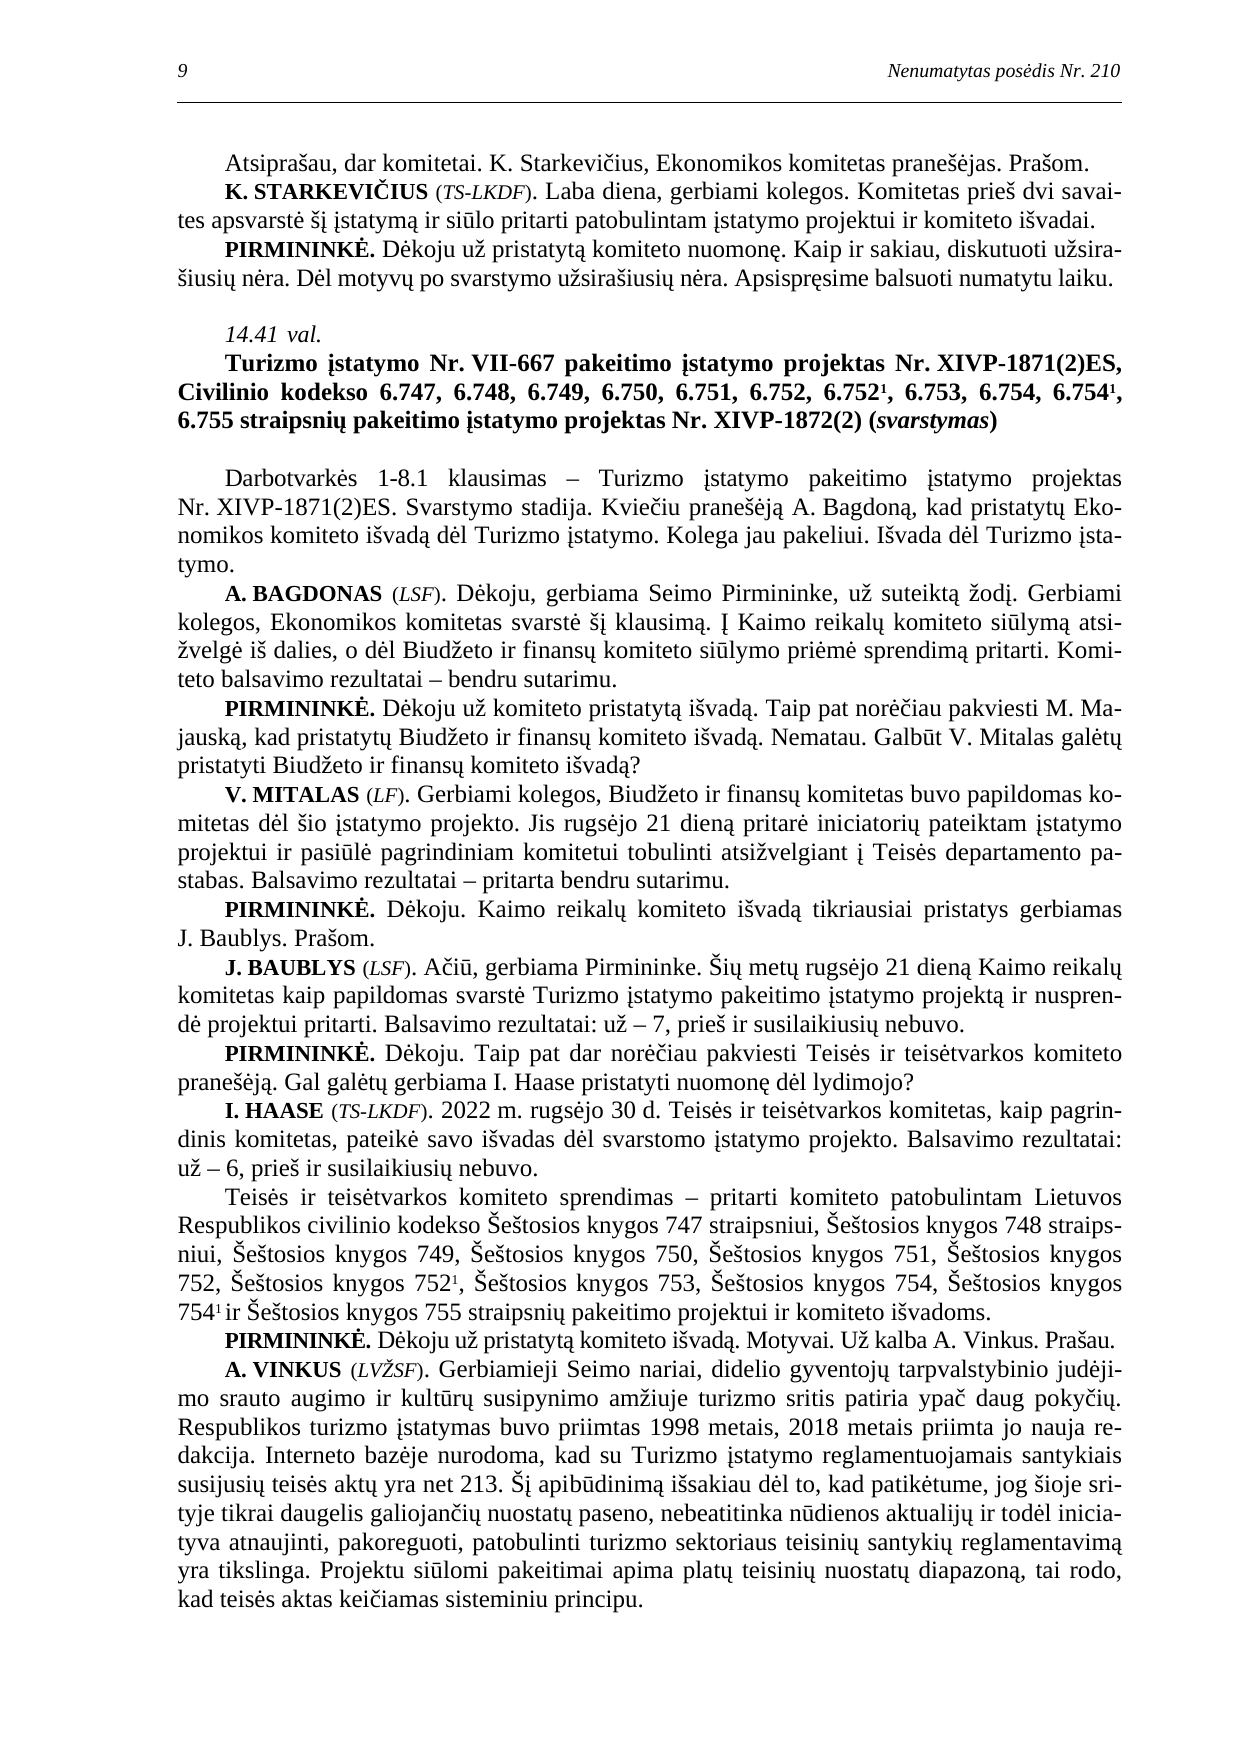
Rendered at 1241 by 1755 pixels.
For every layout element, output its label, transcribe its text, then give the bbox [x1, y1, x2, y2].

text PIRMININKĖ. Dė­ko­ju. Kai­mo rei­ka­lų ko­mi­te­to iš­va­dą tik­riau­siai pri­sta­tys ger­bia­mas J. Baub­lys. Pra­šom. [177, 894, 1122, 952]
text PIRMININKĖ. Dė­ko­ju už ko­mi­te­to pri­sta­ty­tą iš­va­dą. Taip pat no­rė­čiau pa­kvies­ti M. Ma­jaus­ką, kad pri­sta­ty­tų Biu­dže­to ir fi­nan­sų ko­mi­te­to iš­va­dą. Ne­ma­tau. Gal­būt V. Mi­ta­las ga­lė­tų pri­sta­ty­ti Biu­dže­to ir fi­nan­sų ko­mi­te­to iš­va­dą? [177, 693, 1122, 779]
text K. STARKEVIČIUS (TS-LKDF). La­ba die­na, ger­bia­mi ko­le­gos. Ko­mi­te­tas prieš dvi sa­vai­tes ap­svars­tė šį įsta­ty­mą ir siū­lo pri­tar­ti pa­to­bu­lin­tam įsta­ty­mo pro­jek­tui ir ko­mi­te­to iš­va­dai. [177, 176, 1122, 234]
text Dar­bo­tvarkės 1-8.1 klau­si­mas – Tu­riz­mo įsta­ty­mo pa­kei­ti­mo įsta­ty­mo pro­jek­tas Nr. XIVP-1871(2)ES. Svars­ty­mo sta­di­ja. Kvie­čiu pra­ne­šė­ją A. Bag­do­ną, kad pri­sta­ty­tų Eko­no­mi­kos ko­mi­te­to iš­va­dą dėl Tu­riz­mo įsta­ty­mo. Ko­le­ga jau pa­ke­liui. Iš­va­da dėl Tu­riz­mo įsta­ty­mo. [177, 463, 1122, 578]
text A. VINKUS (LVŽSF). Ger­bia­mie­ji Sei­mo na­riai, di­de­lio gy­ven­to­jų tarp­vals­ty­bi­nio ju­dė­ji­mo srau­to au­gi­mo ir kul­tū­rų su­si­py­ni­mo am­žiu­je tu­riz­mo sri­tis pa­ti­ria ypač daug po­ky­čių. Res­pub­li­kos tu­riz­mo įsta­ty­mas bu­vo pri­im­tas 1998 me­tais, 2018 me­tais pri­im­ta jo nau­ja re­dak­ci­ja. In­ter­ne­to ba­zė­je nu­ro­do­ma, kad su Tu­riz­mo įsta­ty­mo reg­la­men­tuo­ja­mais san­ty­kiais su­si­ju­sių tei­sės ak­tų yra net 213. Šį api­bū­di­ni­mą iš­sa­kiau dėl to, kad pa­ti­kė­tu­me, jog šio­je sri­ty­je tik­rai dau­ge­lis ga­lio­jan­čių nuo­sta­tų pa­se­no, ne­be­ati­tin­ka nū­die­nos ak­tu­a­li­jų ir to­dėl ini­cia­ty­va at­nau­jin­ti, pa­ko­re­guo­ti, pa­to­bu­lin­ti tu­riz­mo sek­to­riaus tei­si­nių san­ty­kių reg­la­men­ta­vi­mą yra tiks­lin­ga. Pro­jek­tu siū­lo­mi pa­kei­ti­mai ap­ima pla­tų tei­si­nių nuo­sta­tų dia­pa­zo­ną, tai ro­do, kad tei­sės ak­tas kei­čia­mas sis­te­mi­niu prin­ci­pu. [177, 1354, 1122, 1613]
text At­si­pra­šau, dar ko­mi­te­tai. K. Star­ke­vi­čius, Eko­no­mi­kos ko­mi­te­tas pra­ne­šė­jas. Pra­šom. [177, 148, 1122, 176]
text PIRMININKĖ. Dė­ko­ju už pri­sta­ty­tą ko­mi­te­to iš­va­dą. Mo­ty­vai. Už kal­ba A. Vin­kus. Pra­šau. [177, 1325, 1122, 1354]
text I. HAASE (TS-LKDF). 2022 m. rug­sė­jo 30 d. Tei­sės ir tei­sėt­var­kos ko­mi­te­tas, kaip pa­grin­di­nis ko­mi­te­tas, pa­tei­kė sa­vo iš­va­das dėl svars­to­mo įsta­ty­mo pro­jek­to. Bal­sa­vi­mo re­zul­ta­tai: už – 6, prieš ir su­si­lai­kiu­sių ne­bu­vo. [177, 1095, 1122, 1182]
text J. BAUBLYS (LSF). Ačiū, ger­bia­ma Pir­mi­nin­ke. Šių me­tų rug­sė­jo 21 die­ną Kai­mo rei­ka­lų ko­mi­te­tas kaip pa­pil­do­mas svars­tė Tu­riz­mo įsta­ty­mo pa­kei­ti­mo įsta­ty­mo pro­jek­tą ir nu­spren­dė pro­jek­tui pri­tar­ti. Bal­sa­vi­mo re­zul­ta­tai: už – 7, prieš ir su­si­lai­kiu­sių ne­bu­vo. [177, 952, 1122, 1038]
text PIRMININKĖ. Dė­ko­ju už pri­sta­ty­tą ko­mi­te­to nuo­mo­nę. Kaip ir sa­kiau, dis­ku­tuo­ti už­si­ra­šiu­sių nė­ra. Dėl mo­ty­vų po svars­ty­mo už­si­ra­šiu­sių nė­ra. Ap­si­sprę­si­me bal­suo­ti nu­ma­ty­tu lai­ku. [177, 234, 1122, 291]
text 14.41 val. [224, 320, 1122, 348]
text Tei­sės ir tei­sėt­var­kos ko­mi­te­to spren­di­mas – pri­tar­ti ko­mi­te­to pa­to­bu­lin­tam Lie­tu­vos Res­pub­li­kos ci­vi­li­nio ko­dek­so Šeš­to­sios kny­gos 747 straips­niui, Šeš­to­sios kny­gos 748 straips­niui, Šeš­to­sios kny­gos 749, Šeš­to­sios kny­gos 750, Šeš­to­sios kny­gos 751, Šeš­to­sios kny­gos 752, Šeš­to­sios kny­gos 7521, Šeš­to­sios kny­gos 753, Šeš­to­sios kny­gos 754, Šeš­to­sios kny­gos 7541 ir Šeš­to­sios kny­gos 755 straips­nių pa­kei­ti­mo pro­jek­tui ir ko­mi­te­to iš­va­doms. [177, 1182, 1122, 1325]
text Tu­riz­mo įsta­ty­mo Nr. VII-667 pa­kei­ti­mo įsta­ty­mo pro­jek­tas Nr. XIVP-1871(2)ES, Ci­vi­li­nio ko­dek­so 6.747, 6.748, 6.749, 6.750, 6.751, 6.752, 6.7521, 6.753, 6.754, 6.7541, 6.755 straips­nių pa­kei­ti­mo įsta­ty­mo pro­jek­tas Nr. XIVP-1872(2) (svars­ty­mas) [177, 348, 1122, 434]
text V. MITALAS (LF). Ger­bia­mi ko­le­gos, Biu­dže­to ir fi­nan­sų ko­mi­te­tas bu­vo pa­pil­do­mas ko­mi­te­tas dėl šio įsta­ty­mo pro­jek­to. Jis rug­sė­jo 21 die­ną pri­ta­rė ini­cia­to­rių pa­teik­tam įsta­ty­mo pro­jek­tui ir pa­siū­lė pa­grin­di­niam ko­mi­te­tui to­bu­lin­ti at­si­žvel­giant į Tei­sės de­par­ta­men­to pa­sta­bas. Bal­sa­vi­mo re­zul­ta­tai – pri­tar­ta ben­dru su­ta­ri­mu. [177, 779, 1122, 894]
text A. BAGDONAS (LSF). Dė­ko­ju, ger­bia­ma Sei­mo Pir­mi­nin­ke, už su­teik­tą žo­dį. Ger­bia­mi ko­le­gos, Eko­no­mi­kos ko­mi­te­tas svars­tė šį klau­si­mą. Į Kai­mo rei­ka­lų ko­mi­te­to siū­ly­mą at­si­žvel­gė iš da­lies, o dėl Biu­dže­to ir fi­nan­sų ko­mi­te­to siū­ly­mo pri­ėmė spren­di­mą pri­tar­ti. Ko­mi­te­to bal­sa­vi­mo re­zul­ta­tai – ben­dru su­ta­ri­mu. [177, 578, 1122, 693]
text PIRMININKĖ. Dė­ko­ju. Taip pat dar no­rė­čiau pa­kvies­ti Tei­sės ir tei­sėt­var­kos ko­mi­te­to pra­ne­šė­ją. Gal ga­lė­tų ger­bia­ma I. Ha­a­se pri­sta­ty­ti nuo­mo­nę dėl ly­di­mo­jo? [177, 1038, 1122, 1095]
